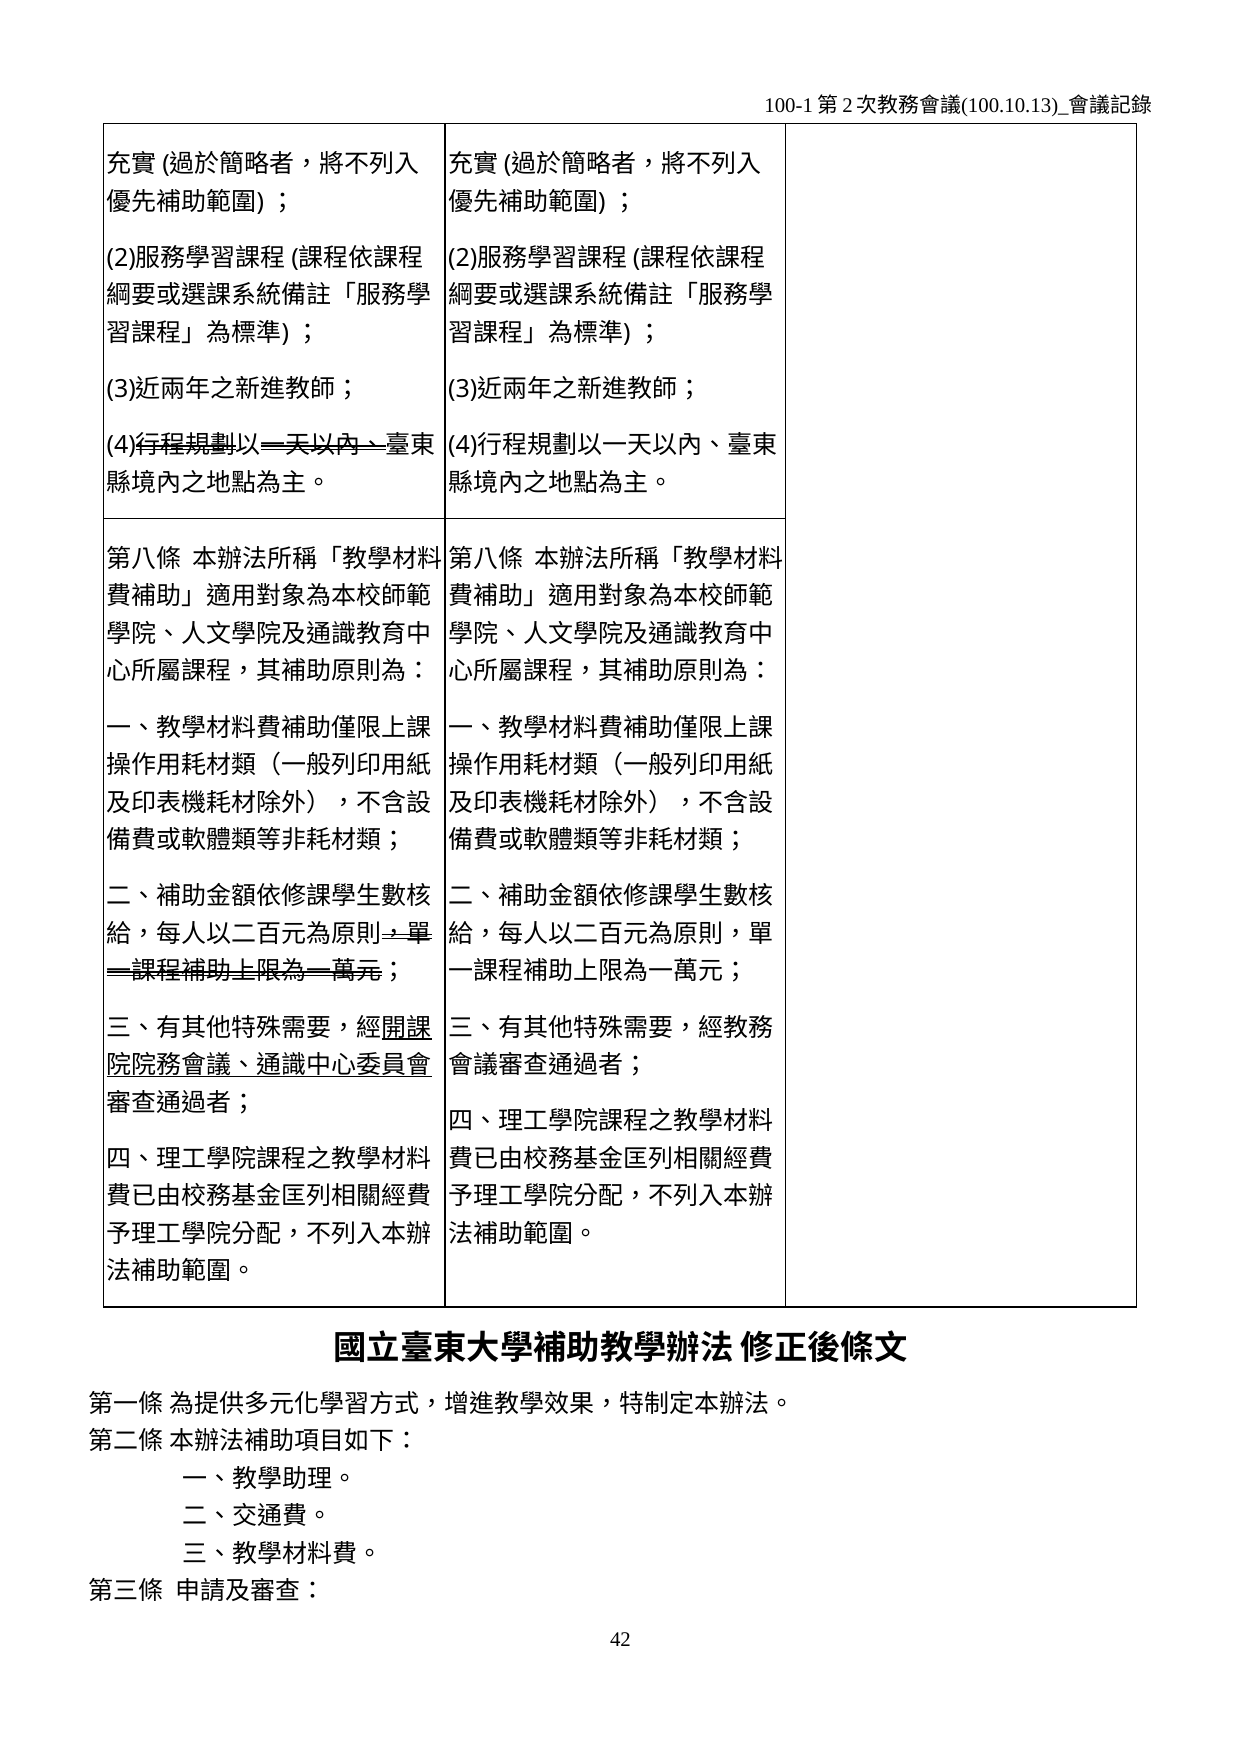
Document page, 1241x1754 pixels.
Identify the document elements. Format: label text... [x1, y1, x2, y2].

text 一、教學助理。 [182, 1457, 1152, 1495]
text 第三條 申請及審查： [89, 1570, 1152, 1607]
table_cell 第八條 本辦法所稱「教學材料費補助」適用對象為本校師範學院、人文學院及通識教育中心所屬課程，其補助原則為： 一、教學材料費補助僅限上課操作用耗材類（一般列印用紙及印表機耗材除外），不含設備費或軟體類等非耗材類； 二、補助金額依修課學生數核給，每人以二百元為原則，單一課程補助上限為一萬元； 三、有其他特殊需要，經開課院院務會議、通識中心委員會審查通過者； 四、理工學院課程之教學材料費已由校務基金匡列相關經費予理工學院分配，不列入本辦法補助範圍。 [104, 519, 444, 1306]
table_cell [786, 124, 1136, 1306]
text 國立臺東大學補助教學辦法 修正後條文 [89, 1307, 1152, 1382]
text 二、交通費。 [182, 1495, 1152, 1532]
text 第一條 為提供多元化學習方式，增進教學效果，特制定本辦法。 [89, 1382, 1152, 1420]
text 三、教學材料費。 [182, 1532, 1152, 1570]
table_cell 第八條 本辦法所稱「教學材料費補助」適用對象為本校師範學院、人文學院及通識教育中心所屬課程，其補助原則為： 一、教學材料費補助僅限上課操作用耗材類（一般列印用紙及印表機耗材除外），不含設備費或軟體類等非耗材類； 二、補助金額依修課學生數核給，每人以二百元為原則，單一課程補助上限為一萬元； 三、有其他特殊需要，經教務會議審查通過者； 四、理工學院課程之教學材料費已由校務基金匡列相關經費予理工學院分配，不列入本辦法補助範圍。 [446, 519, 785, 1306]
table_cell 充實 (過於簡略者，將不列入優先補助範圍) ； (2)服務學習課程 (課程依課程綱要或選課系統備註「服務學習課程」為標準) ； (3)近兩年之新進教師； (4)行程規劃以一天以內、臺東縣境內之地點為主。 [446, 124, 785, 518]
table_cell 充實 (過於簡略者，將不列入優先補助範圍) ； (2)服務學習課程 (課程依課程綱要或選課系統備註「服務學習課程」為標準) ； (3)近兩年之新進教師； (4)行程規劃以一天以內、臺東縣境內之地點為主。 [104, 124, 444, 518]
text 第二條 本辦法補助項目如下： [89, 1420, 1152, 1457]
